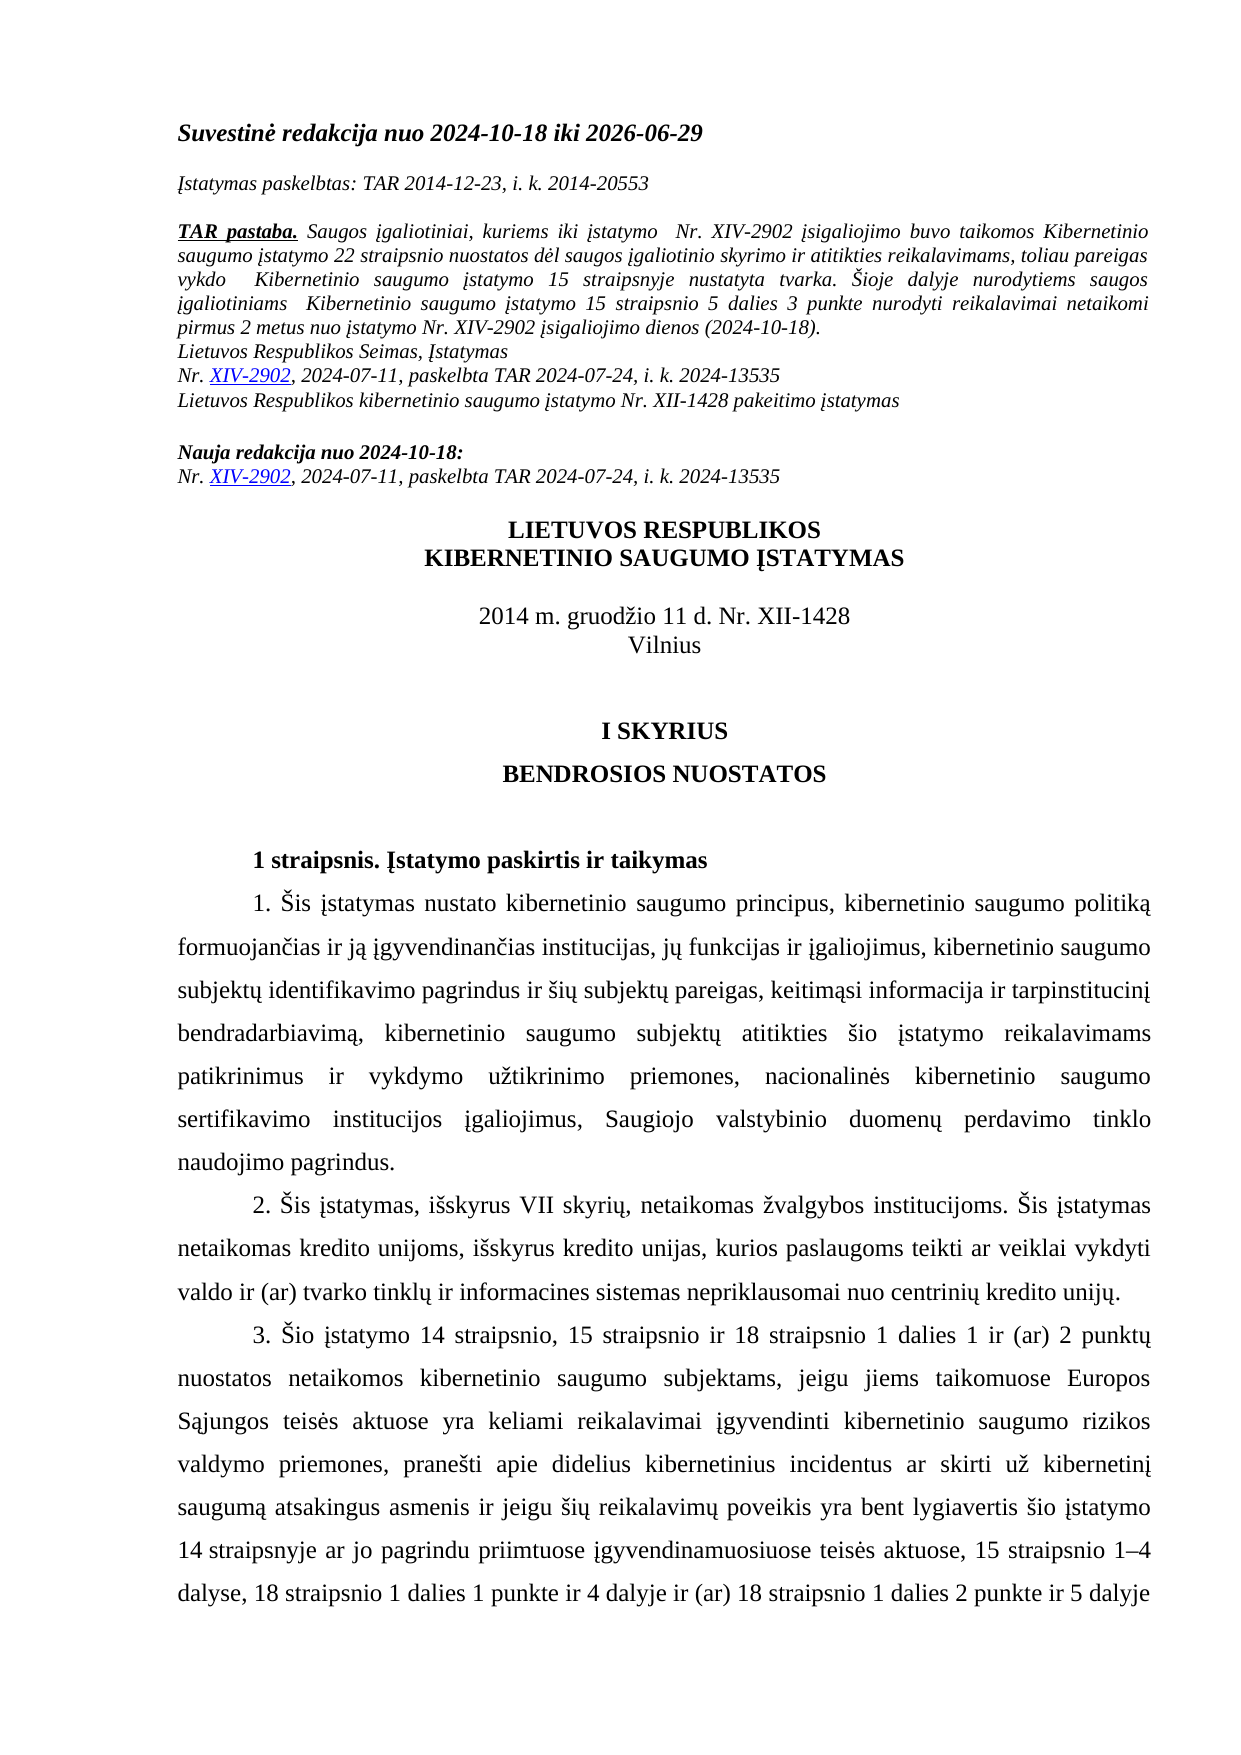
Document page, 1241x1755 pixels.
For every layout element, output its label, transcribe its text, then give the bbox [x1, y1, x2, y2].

text Nauja redakcija nuo 2024-10-18: [177, 440, 1152, 464]
text LIETUVOS RESPUBLIKOS [177, 515, 1152, 543]
text I SKYRIUS [177, 716, 1152, 745]
text 2. Šis įstatymas, išskyrus VII skyrių, netaikomas žvalgybos institucijoms. Šis įstatymas netaikomas kredito unijoms, išskyrus kredito unijas, kurios paslaugoms teikti ar veiklai vykdyti valdo ir (ar) tvarko tinklų ir informacines sistemas nepriklausomai nuo centrinių kredito unijų. [177, 1190, 1152, 1305]
text Lietuvos Respublikos Seimas, Įstatymas [177, 339, 1152, 363]
text BENDROSIOS NUOSTATOS [177, 759, 1152, 788]
text TAR pastaba. Saugos įgaliotiniai, kuriems iki įstatymo Nr. XIV-2902 įsigaliojimo buvo taikomos Kibernetinio saugumo įstatymo 22 straipsnio nuostatos dėl saugos įgaliotinio skyrimo ir atitikties reikalavimams, toliau pareigas vykdo Kibernetinio saugumo įstatymo 15 straipsnyje nustatyta tvarka. Šioje dalyje nurodytiems saugos įgaliotiniams Kibernetinio saugumo įstatymo 15 straipsnio 5 dalies 3 punkte nurodyti reikalavimai netaikomi pirmus 2 metus nuo įstatymo Nr. XIV-2902 įsigaliojimo dienos (2024-10-18). [177, 219, 1152, 339]
text KIBERNETINIO SAUGUMO ĮSTATYMAS [177, 543, 1152, 572]
text Įstatymas paskelbtas: TAR 2014-12-23, i. k. 2014-20553 [177, 171, 1152, 195]
text Vilnius [177, 630, 1152, 658]
text Lietuvos Respublikos kibernetinio saugumo įstatymo Nr. XII-1428 pakeitimo įstatymas [177, 387, 1152, 412]
text 1. Šis įstatymas nustato kibernetinio saugumo principus, kibernetinio saugumo politiką formuojančias ir ją įgyvendinančias institucijas, jų funkcijas ir įgaliojimus, kibernetinio saugumo subjektų identifikavimo pagrindus ir šių subjektų pareigas, keitimąsi informacija ir tarpinstitucinį bendradarbiavimą, kibernetinio saugumo subjektų atitikties šio įstatymo reikalavimams patikrinimus ir vykdymo užtikrinimo priemones, nacionalinės kibernetinio saugumo sertifikavimo institucijos įgaliojimus, Saugiojo valstybinio duomenų perdavimo tinklo naudojimo pagrindus. [177, 888, 1152, 1176]
text Suvestinė redakcija nuo 2024-10-18 iki 2026-06-29 [177, 118, 1152, 147]
text 3. Šio įstatymo 14 straipsnio, 15 straipsnio ir 18 straipsnio 1 dalies 1 ir (ar) 2 punktų nuostatos netaikomos kibernetinio saugumo subjektams, jeigu jiems taikomuose Europos Sąjungos teisės aktuose yra keliami reikalavimai įgyvendinti kibernetinio saugumo rizikos valdymo priemones, pranešti apie didelius kibernetinius incidentus ar skirti už kibernetinį saugumą atsakingus asmenis ir jeigu šių reikalavimų poveikis yra bent lygiavertis šio įstatymo 14 straipsnyje ar jo pagrindu priimtuose įgyvendinamuosiuose teisės aktuose, 15 straipsnio 1–4 dalyse, 18 straipsnio 1 dalies 1 punkte ir 4 dalyje ir (ar) 18 straipsnio 1 dalies 2 punkte ir 5 dalyje [177, 1320, 1152, 1607]
text 1 straipsnis. Įstatymo paskirtis ir taikymas [177, 845, 1152, 874]
text Nr. XIV-2902, 2024-07-11, paskelbta TAR 2024-07-24, i. k. 2024-13535 [177, 464, 1152, 488]
text Nr. XIV-2902, 2024-07-11, paskelbta TAR 2024-07-24, i. k. 2024-13535 [177, 363, 1152, 387]
text 2014 m. gruodžio 11 d. Nr. XII-1428 [177, 601, 1152, 630]
